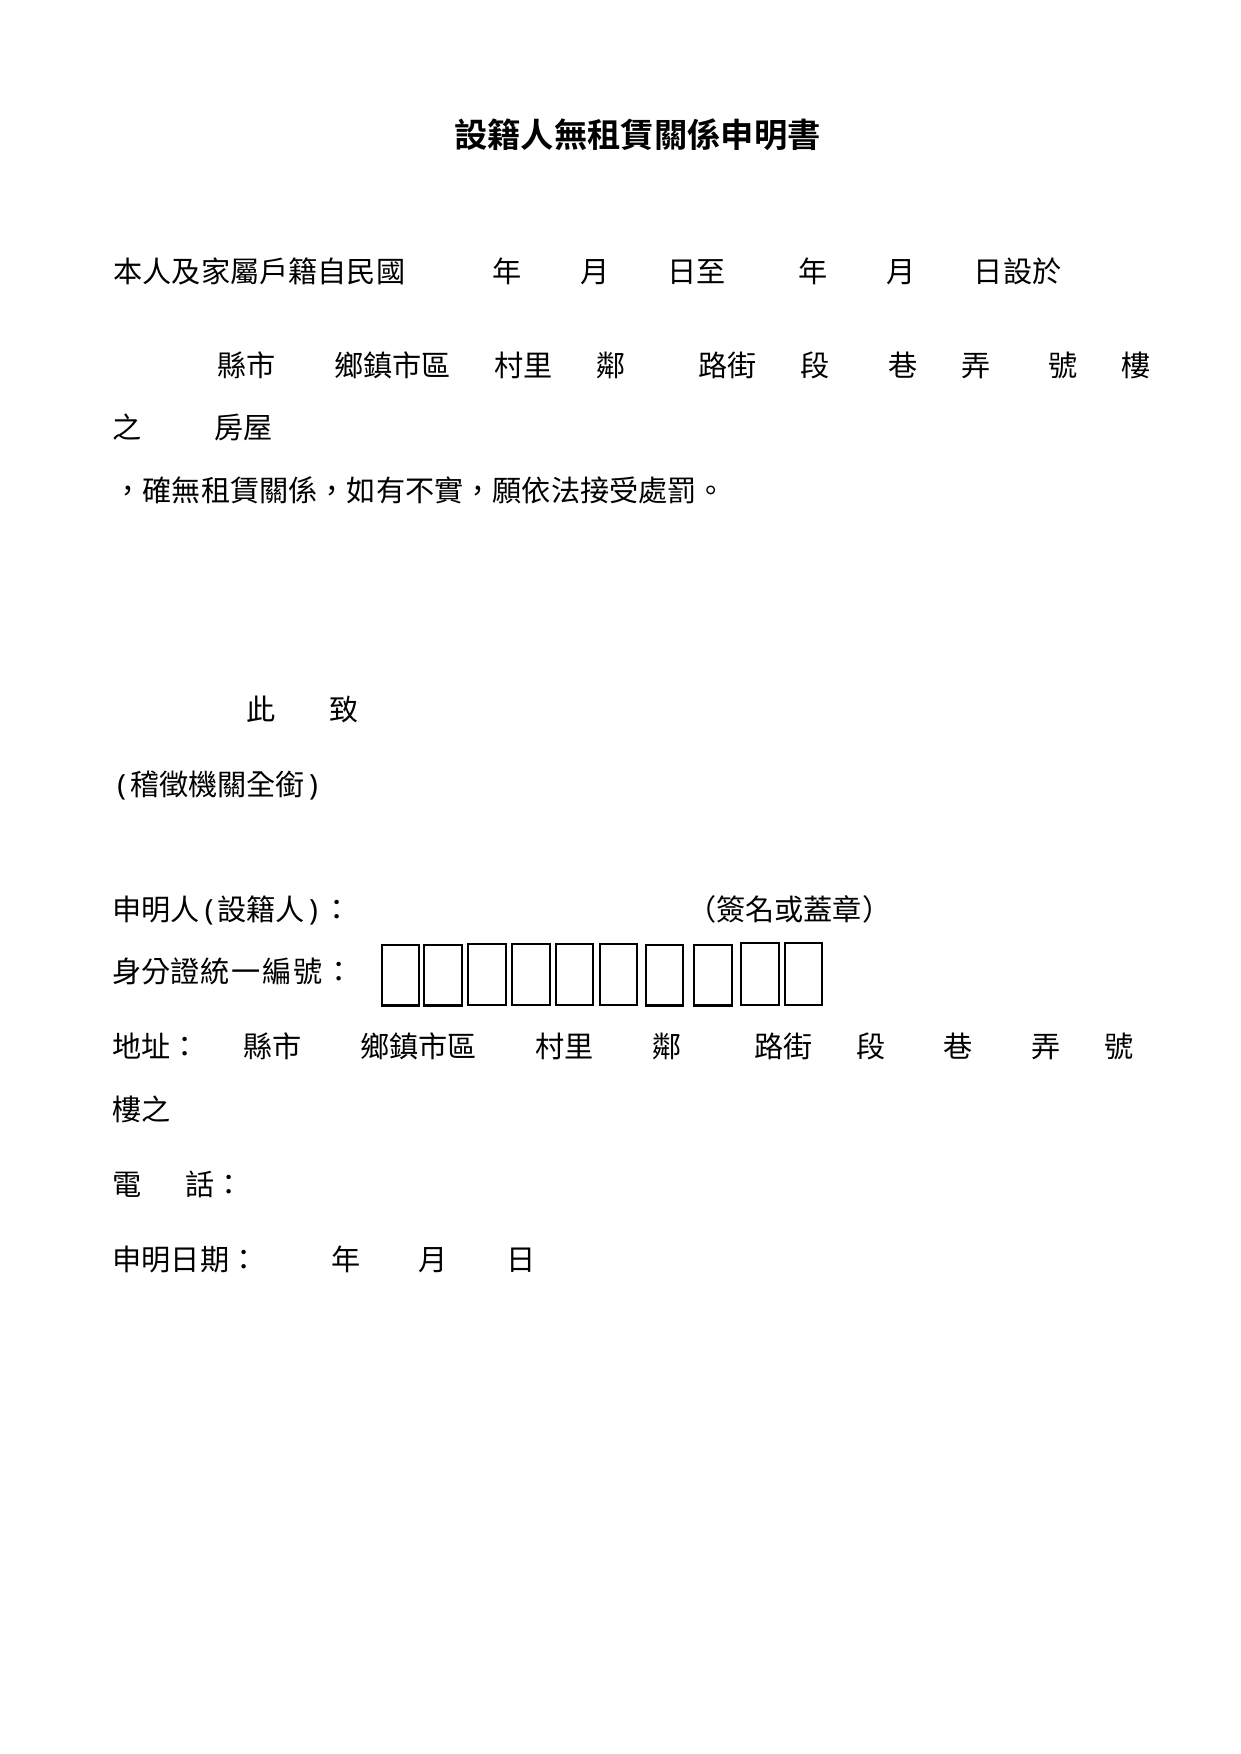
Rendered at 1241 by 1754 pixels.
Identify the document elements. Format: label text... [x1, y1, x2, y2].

text 本人及家屬戶籍自民國 年 月 日至 年 月 日設於 [113, 228, 1164, 291]
text (稽徵機關全銜) [112, 741, 1162, 803]
text 電 話： [112, 1141, 1162, 1203]
text 地址： 縣市 鄉鎮市區 村里 鄰 路街 段 巷 弄 號 樓之 [112, 1003, 1162, 1128]
text 設籍人無租賃關係申明書 [112, 91, 1162, 153]
text 申明日期： 年 月 日 [112, 1216, 1162, 1278]
text 縣市 鄉鎮市區 村里 鄰 路街 段 巷 弄 號 樓之 房屋 [112, 322, 1162, 447]
text 申明人(設籍人)： （簽名或蓋章） [112, 866, 1162, 928]
text 此 致 [112, 666, 1162, 728]
text ，確無租賃關係，如有不實，願依法接受處罰。 [113, 447, 1164, 509]
text 身分證統一編號： [112, 928, 1162, 991]
